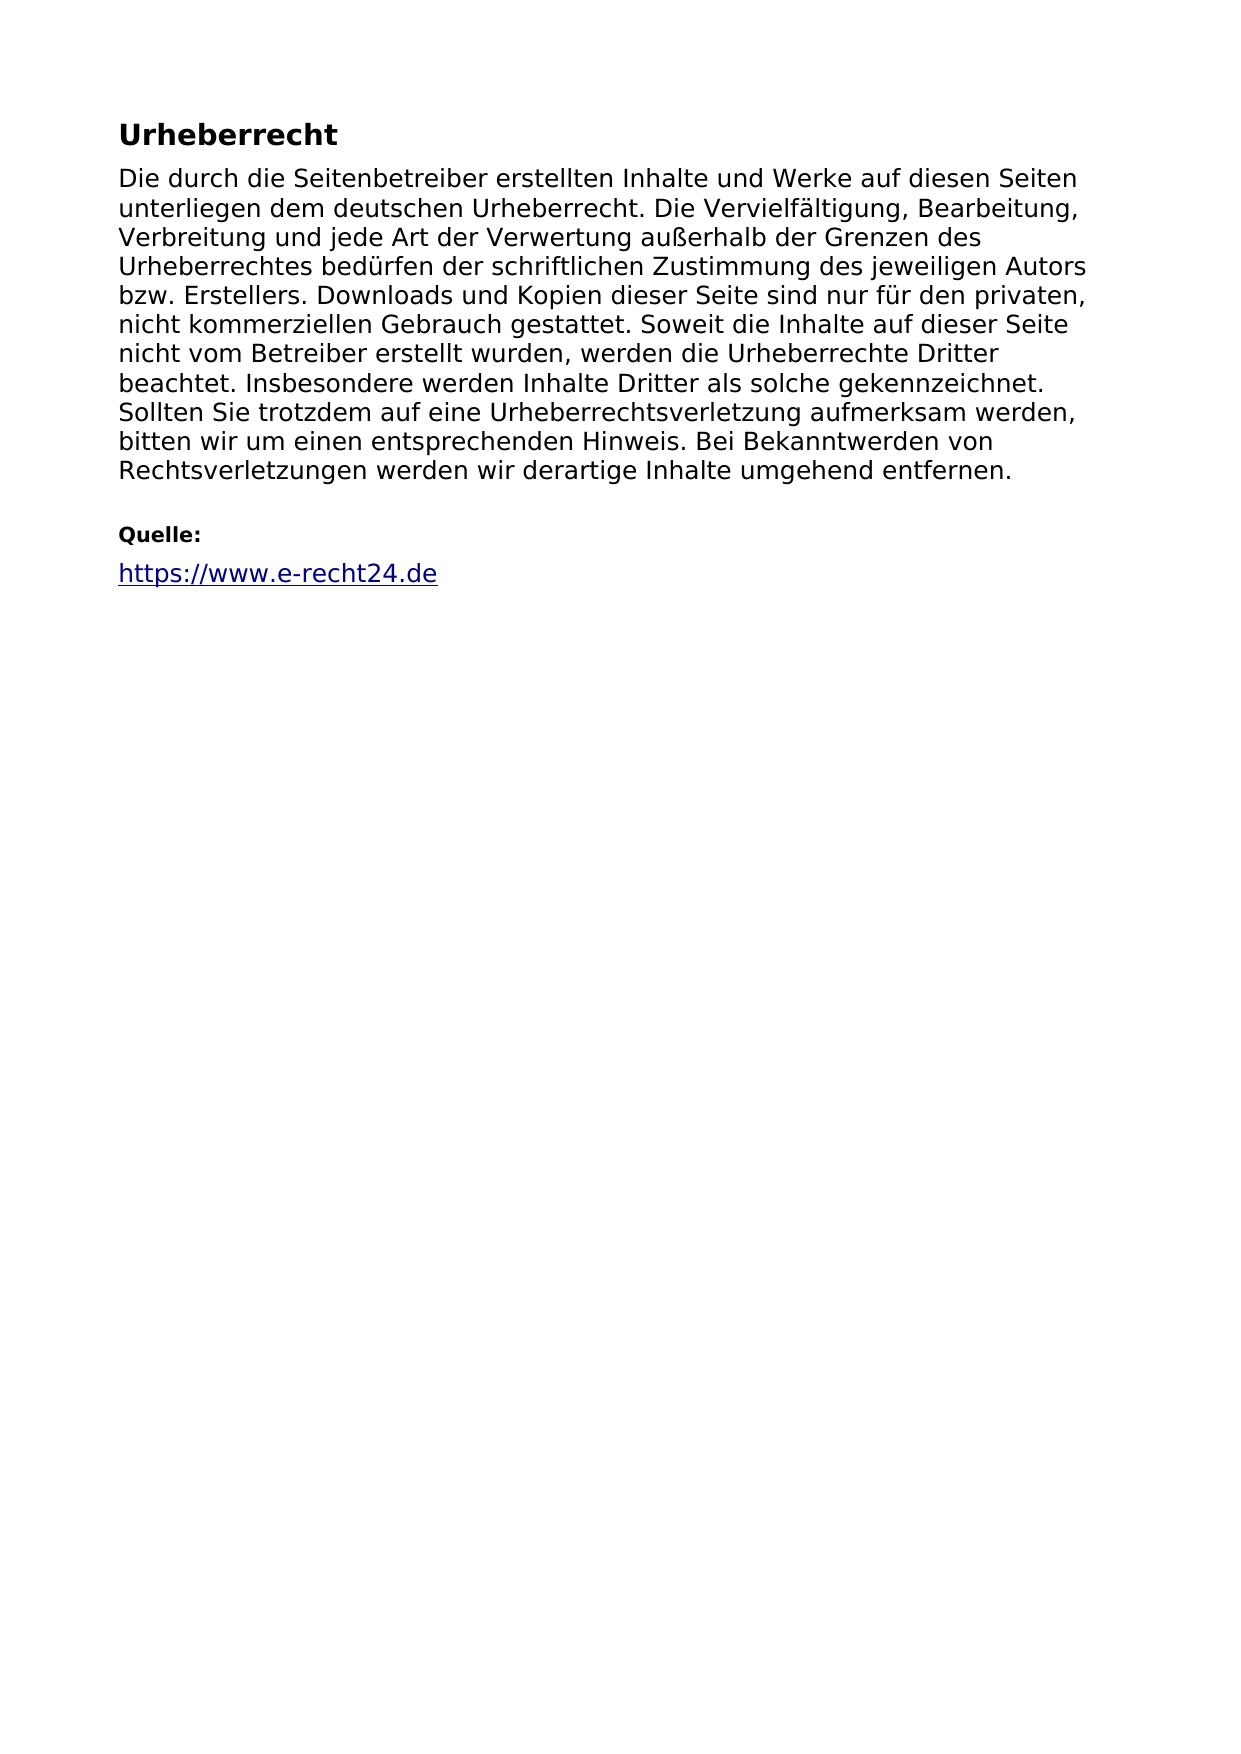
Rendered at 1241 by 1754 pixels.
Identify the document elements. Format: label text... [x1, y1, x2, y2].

subtitle Quelle: [118, 523, 1122, 547]
text Die durch die Seitenbetreiber erstellten Inhalte und Werke auf diesen Seiten unterliegen dem deutschen Urheberrecht. Die Vervielfältigung, Bearbeitung, Verbreitung und jede Art der Verwertung außerhalb der Grenzen des Urheberrechtes bedürfen der schriftlichen Zustimmung des jeweiligen Autors bzw. Erstellers. Downloads und Kopien dieser Seite sind nur für den privaten, nicht kommerziellen Gebrauch gestattet. Soweit die Inhalte auf dieser Seite nicht vom Betreiber erstellt wurden, werden die Urheberrechte Dritter beachtet. Insbesondere werden Inhalte Dritter als solche gekennzeichnet. Sollten Sie trotzdem auf eine Urheberrechtsverletzung aufmerksam werden, bitten wir um einen entsprechenden Hinweis. Bei Bekanntwerden von Rechtsverletzungen werden wir derartige Inhalte umgehend entfernen. [118, 164, 1122, 485]
subtitle Urheberrecht [118, 118, 1122, 152]
text https://www.e-recht24.de [118, 560, 1122, 589]
